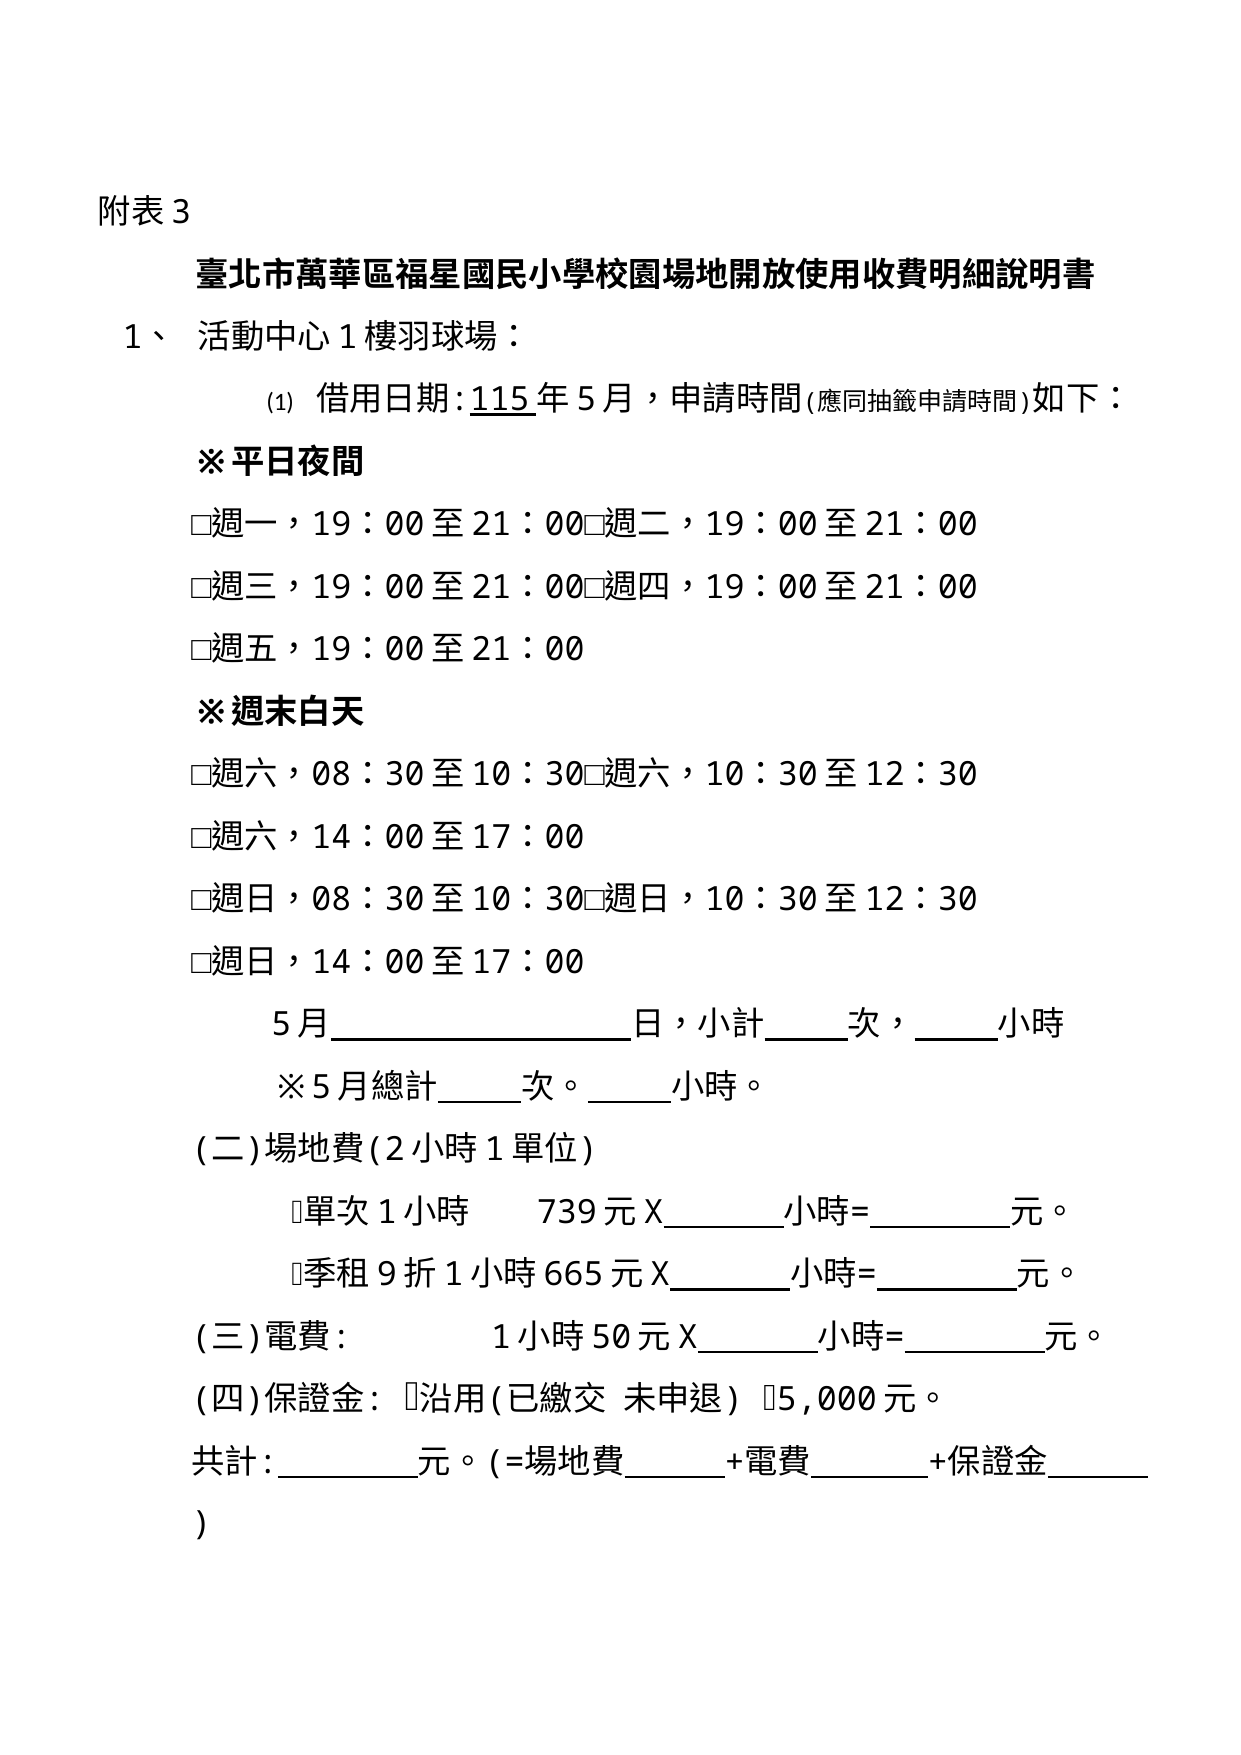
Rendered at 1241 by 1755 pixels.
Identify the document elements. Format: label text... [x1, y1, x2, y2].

table_header 附表3 臺北市萬華區福星國民小學校園場地開放使用收費明細說明書 活動中心1樓羽球場： 借用日期:115年5月，申請時間(應同抽籤申請時間)如下： ※平日夜間 □週一，19：00至21：00□週二，19：00至21：00 □週三，19：00至21：00□週四，19：00至21：00 □週五，19：00至21：00 ※週末白天 □週六，08：30至10：30□週六，10：30至12：30 □週六，14：00至17：00 □週日，08：30至10：30□週日，10：30至12：30 □週日，14：00至17：00 5月 日，小計 次， 小時 ※5月總計 次。 小時。 (二)場地費(2小時1單位) 單次1小時 739元X 小時= 元。 季租9折1小時665元X 小時= 元。 (三)電費: 1小時50元X 小時= 元。 (四)保證金: 沿用(已繳交 未申退) 5,000元。 共計: 元。(=場地費 +電費 +保證金 ) [87, 167, 1164, 1605]
